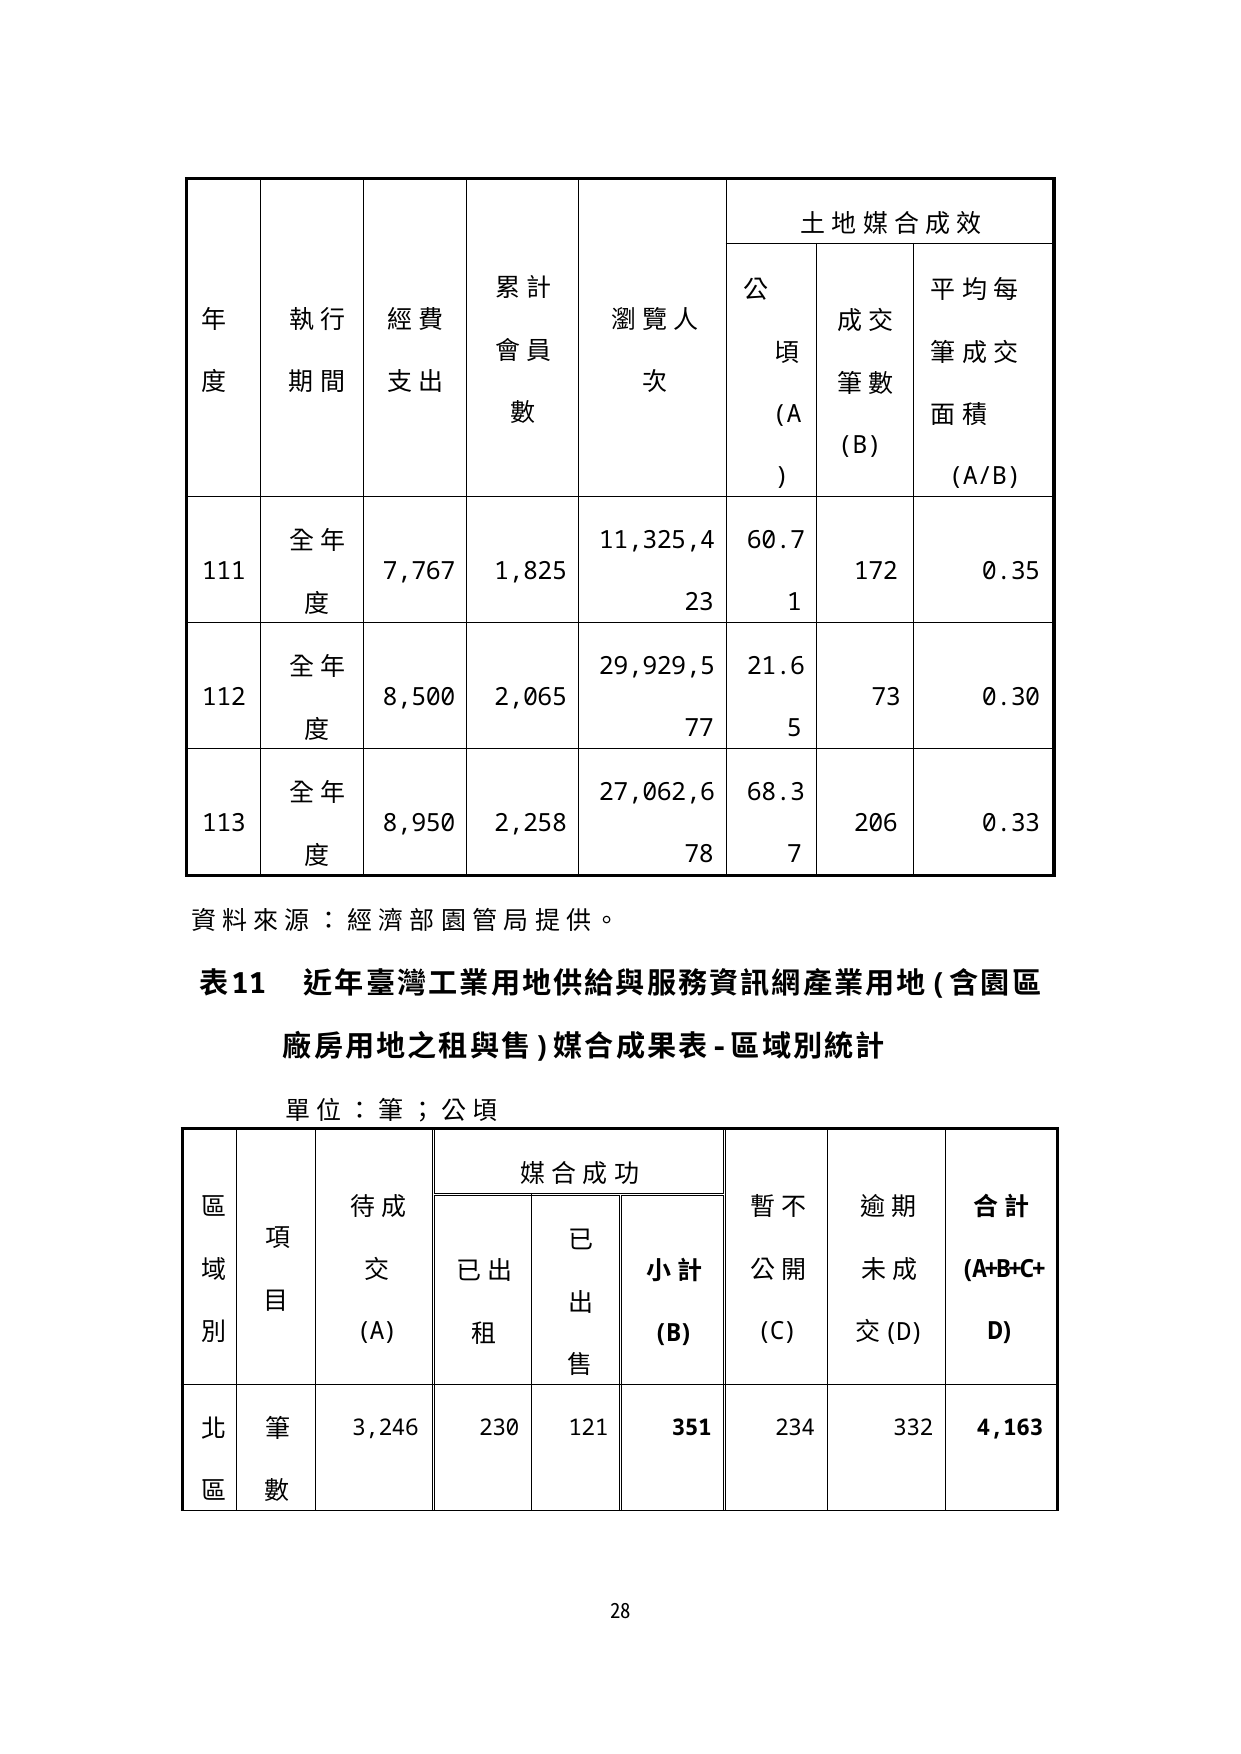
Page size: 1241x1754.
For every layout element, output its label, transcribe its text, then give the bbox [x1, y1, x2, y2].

table_cell 60.71 [727, 497, 816, 622]
table_cell 111 [188, 497, 260, 622]
table_cell 112 [188, 623, 260, 748]
table_cell 0.30 [914, 623, 1052, 748]
table_header 項目 [237, 1130, 315, 1383]
table_header 執行期間 [261, 180, 363, 496]
table_cell 332 [828, 1385, 945, 1509]
table_cell 全年度 [261, 749, 363, 874]
table_cell 2,065 [467, 623, 578, 748]
table_cell 351 [622, 1385, 723, 1509]
table_header 土地媒合成效 [727, 180, 1052, 243]
table_cell 121 [532, 1385, 619, 1509]
table_cell 筆數 [237, 1385, 315, 1509]
table_cell 北區 [184, 1385, 236, 1509]
table_cell 2,258 [467, 749, 578, 874]
table_cell 230 [435, 1385, 531, 1509]
table_cell 68.37 [727, 749, 816, 874]
table_cell 21.65 [727, 623, 816, 748]
table_cell 4,163 [946, 1385, 1056, 1509]
table_cell 206 [817, 749, 913, 874]
table_cell 成交筆數(B) [817, 244, 913, 496]
table_cell 3,246 [316, 1385, 432, 1509]
table_header 逾期 未成交(D) [828, 1130, 945, 1383]
table_cell 234 [726, 1385, 827, 1509]
table_header 瀏覽人次 [579, 180, 726, 496]
table_header 區域別 [184, 1130, 236, 1383]
table_cell 全年度 [261, 497, 363, 622]
table_cell 27,062,678 [579, 749, 726, 874]
table_cell 73 [817, 623, 913, 748]
table_cell 平均每筆成交面積 (A/B) [914, 244, 1052, 496]
table_header 待成交 (A) [316, 1130, 432, 1383]
table_cell 29,929,577 [579, 623, 726, 748]
table_header 媒合成功 [435, 1130, 723, 1193]
table_cell 已出租 [435, 1196, 531, 1383]
table_cell 小計(B) [622, 1196, 723, 1383]
table_header 年度 [188, 180, 260, 496]
table_cell 7,767 [364, 497, 466, 622]
table_cell 公 頃(A) [727, 244, 816, 496]
table_header 合計 (A+B+C+D) [946, 1130, 1056, 1383]
table_header 暫不公開(C) [726, 1130, 827, 1383]
table_cell 11,325,423 [579, 497, 726, 622]
text 資料來源：經濟部園管局提供。 [188, 877, 1063, 940]
table_cell 1,825 [467, 497, 578, 622]
table_header 累計會員數 [467, 180, 578, 496]
table_cell 全年度 [261, 623, 363, 748]
table_cell 已出售 [532, 1196, 619, 1383]
table_cell 172 [817, 497, 913, 622]
table_cell 8,500 [364, 623, 466, 748]
table_header 經費支出 [364, 180, 466, 496]
text 表11 近年臺灣工業用地供給與服務資訊網產業用地(含園區廠房用地之租與售)媒合成果表-區域別統計 單位：筆；公頃 [192, 940, 1063, 1127]
table_cell 113 [188, 749, 260, 874]
table_cell 0.33 [914, 749, 1052, 874]
table_cell 0.35 [914, 497, 1052, 622]
table_cell 8,950 [364, 749, 466, 874]
